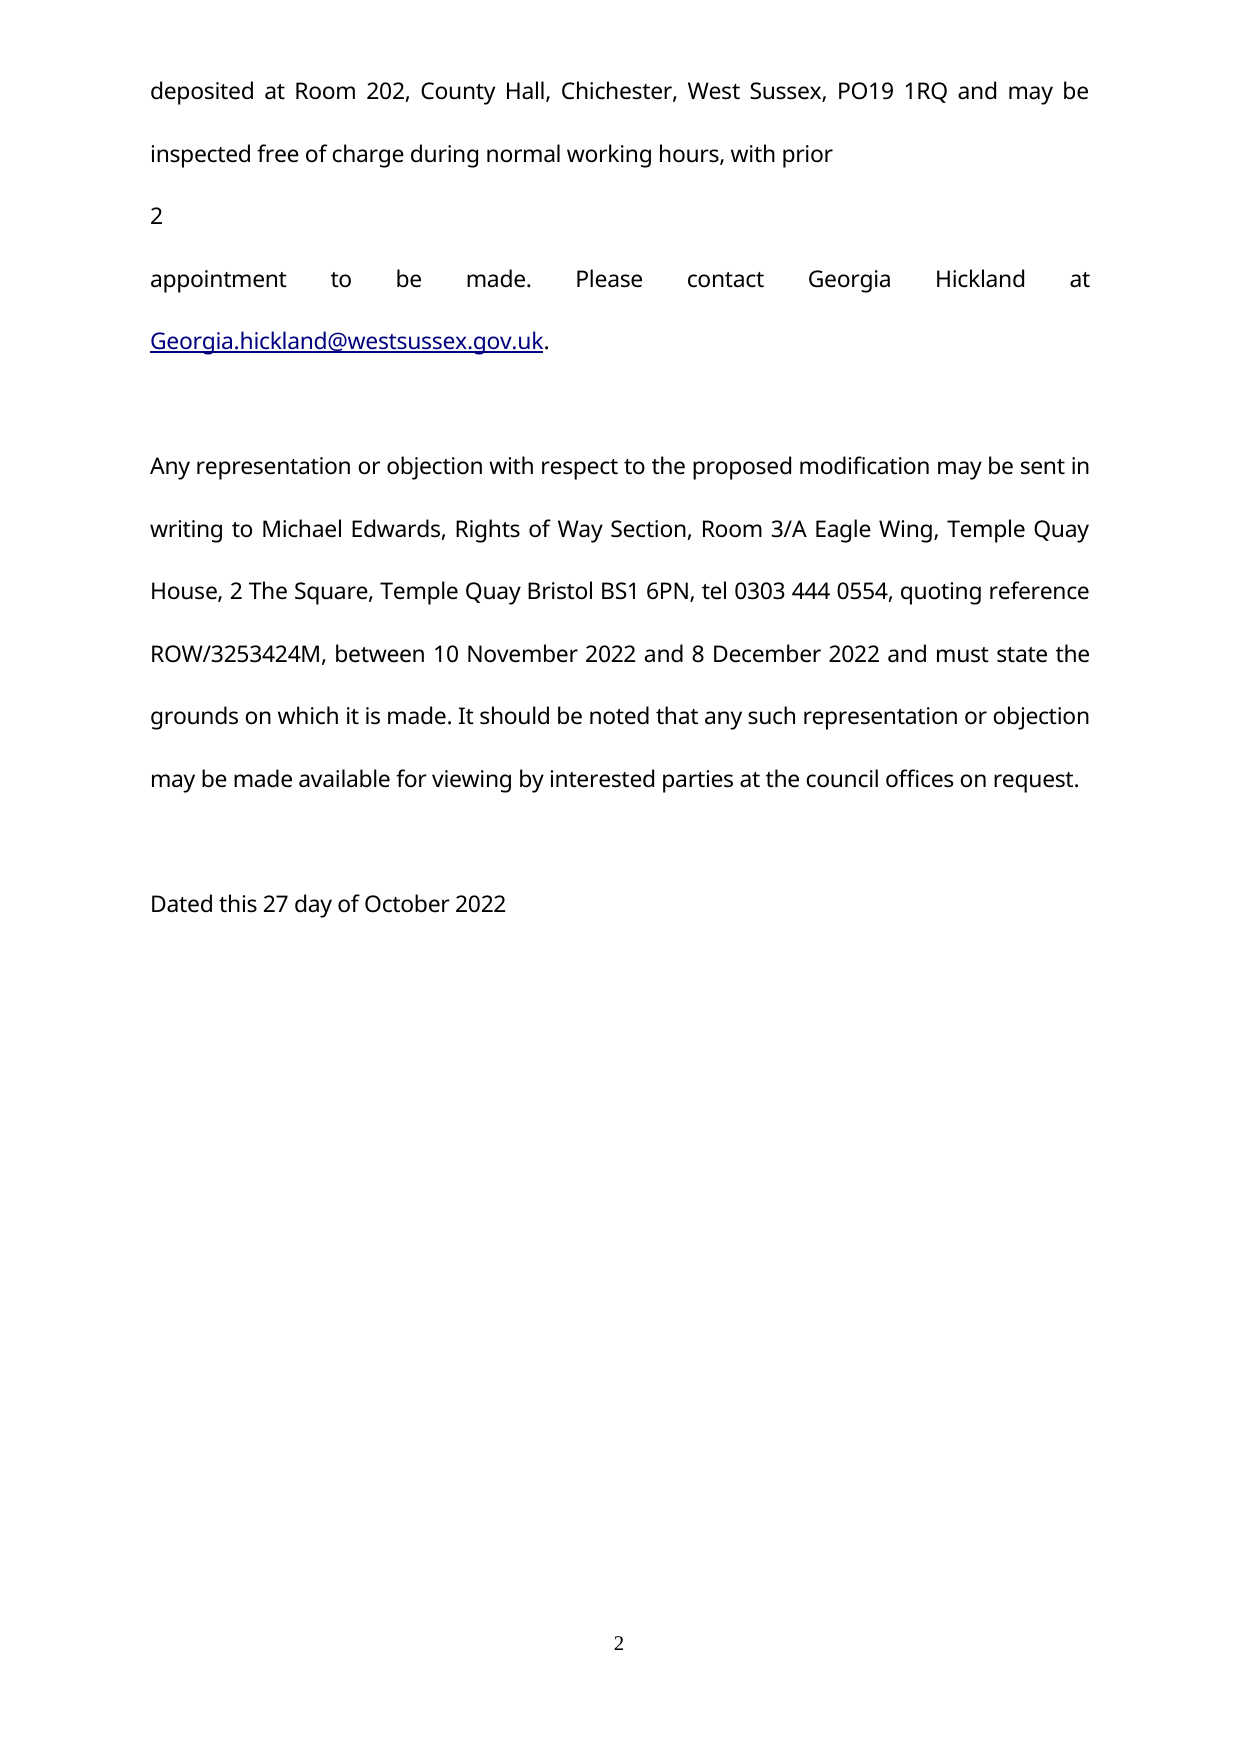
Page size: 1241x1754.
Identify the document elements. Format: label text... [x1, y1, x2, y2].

text appointment to be made. Please contact Georgia Hickland at Georgia.hickland@westsussex.gov.uk. [150, 262, 1091, 356]
text Any representation or objection with respect to the proposed modification may be sent in writing to Michael Edwards, Rights of Way Section, Room 3/A Eagle Wing, Temple Quay House, 2 The Square, Temple Quay Bristol BS1 6PN, tel 0303 444 0554, quoting reference ROW/3253424M, between 10 November 2022 and 8 December 2022 and must state the grounds on which it is made. It should be noted that any such representation or objection may be made available for viewing by interested parties at the council offices on request. [150, 450, 1091, 794]
text Dated this 27 day of October 2022 [150, 887, 1091, 919]
text 2 [150, 200, 1091, 231]
text deposited at Room 202, County Hall, Chichester, West Sussex, PO19 1RQ and may be inspected free of charge during normal working hours, with prior [150, 75, 1091, 169]
